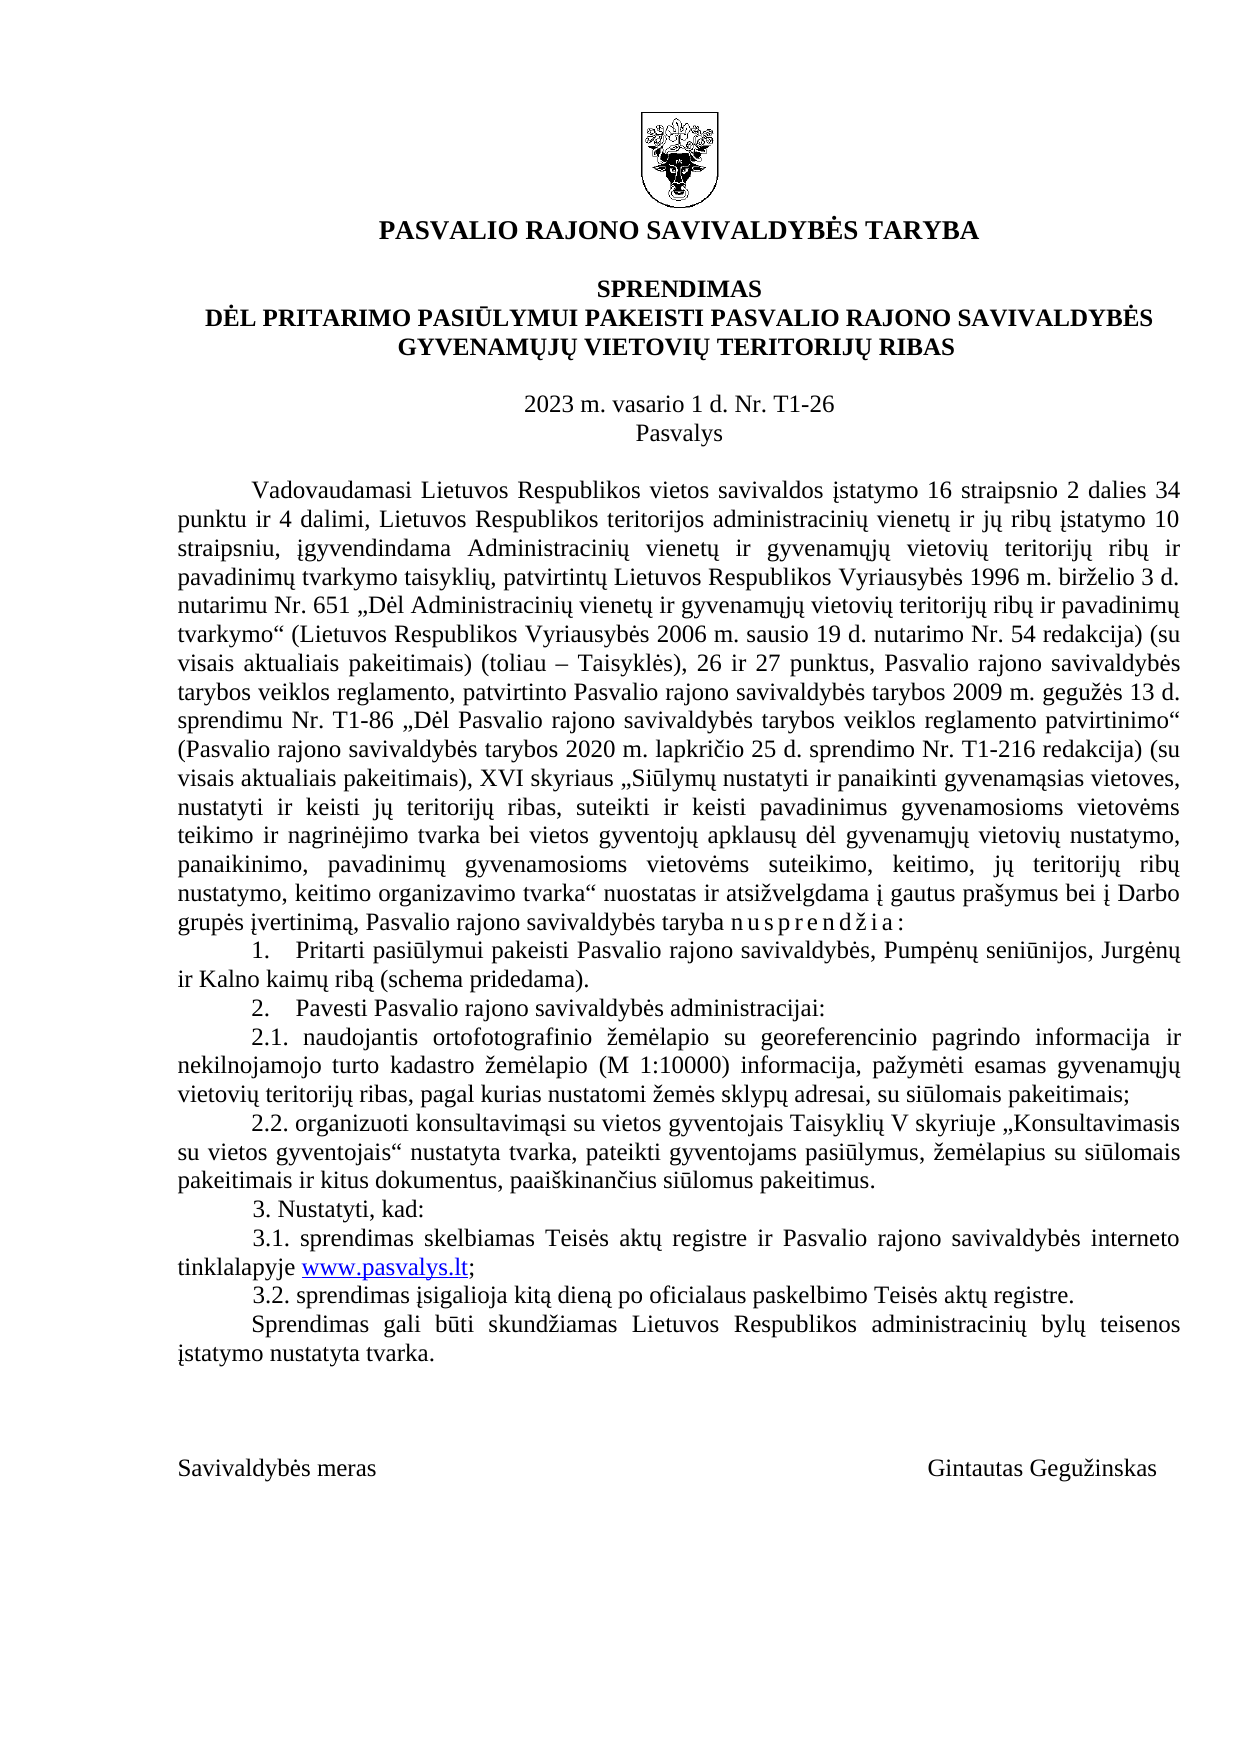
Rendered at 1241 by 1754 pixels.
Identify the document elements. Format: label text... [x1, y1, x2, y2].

text 3.1. sprendimas skelbiamas Teisės aktų registre ir Pasvalio rajono savivaldybės interneto tinklalapyje www.pasvalys.lt; [177, 1223, 1181, 1281]
text 2023 m. vasario 1 d. Nr. T1-26 [177, 389, 1181, 418]
text Pasvalys [177, 418, 1181, 447]
text 1. Pritarti pasiūlymui pakeisti Pasvalio rajono savivaldybės, Pumpėnų seniūnijos, Jurgėnų ir Kalno kaimų ribą (schema pridedama). [177, 936, 1181, 993]
text Vadovaudamasi Lietuvos Respublikos vietos savivaldos įstatymo 16 straipsnio 2 dalies 34 punktu ir 4 dalimi, Lietuvos Respublikos teritorijos administracinių vienetų ir jų ribų įstatymo 10 straipsniu, įgyvendindama Administracinių vienetų ir gyvenamųjų vietovių teritorijų ribų ir pavadinimų tvarkymo taisyklių, patvirtintų Lietuvos Respublikos Vyriausybės 1996 m. birželio 3 d. nutarimu Nr. 651 „Dėl Administracinių vienetų ir gyvenamųjų vietovių teritorijų ribų ir pavadinimų tvarkymo“ (Lietuvos Respublikos Vyriausybės 2006 m. sausio 19 d. nutarimo Nr. 54 redakcija) (su visais aktualiais pakeitimais) (toliau – Taisyklės), 26 ir 27 punktus, Pasvalio rajono savivaldybės tarybos veiklos reglamento, patvirtinto Pasvalio rajono savivaldybės tarybos 2009 m. gegužės 13 d. sprendimu Nr. T1-86 „Dėl Pasvalio rajono savivaldybės tarybos veiklos reglamento patvirtinimo“ (Pasvalio rajono savivaldybės tarybos 2020 m. lapkričio 25 d. sprendimo Nr. T1-216 redakcija) (su visais aktualiais pakeitimais), XVI skyriaus „Siūlymų nustatyti ir panaikinti gyvenamąsias vietoves, nustatyti ir keisti jų teritorijų ribas, suteikti ir keisti pavadinimus gyvenamosioms vietovėms teikimo ir nagrinėjimo tvarka bei vietos gyventojų apklausų dėl gyvenamųjų vietovių nustatymo, panaikinimo, pavadinimų gyvenamosioms vietovėms suteikimo, keitimo, jų teritorijų ribų nustatymo, keitimo organizavimo tvarka“ nuostatas ir atsižvelgdama į gautus prašymus bei į Darbo grupės įvertinimą, Pasvalio rajono savivaldybės taryba nusprendžia: [177, 476, 1181, 936]
text 2. Pavesti Pasvalio rajono savivaldybės administracijai: [177, 993, 1181, 1022]
text Pasvalio rajono savivaldybės taryba [177, 214, 1181, 246]
text 3.2. sprendimas įsigalioja kitą dieną po oficialaus paskelbimo Teisės aktų registre. [177, 1281, 1181, 1309]
text 3. Nustatyti, kad: [177, 1194, 1181, 1223]
text 2.2. organizuoti konsultavimąsi su vietos gyventojais Taisyklių V skyriuje „Konsultavimasis su vietos gyventojais“ nustatyta tvarka, pateikti gyventojams pasiūlymus, žemėlapius su siūlomais pakeitimais ir kitus dokumentus, paaiškinančius siūlomus pakeitimus. [177, 1108, 1181, 1194]
text 2.1. naudojantis ortofotografinio žemėlapio su georeferencinio pagrindo informacija ir nekilnojamojo turto kadastro žemėlapio (M 1:10000) informacija, pažymėti esamas gyvenamųjų vietovių teritorijų ribas, pagal kurias nustatomi žemės sklypų adresai, su siūlomais pakeitimais; [177, 1022, 1181, 1108]
text Sprendimas gali būti skundžiamas Lietuvos Respublikos administracinių bylų teisenos įstatymo nustatyta tvarka. [177, 1309, 1181, 1367]
text Sprendimas [177, 274, 1181, 303]
text Savivaldybės meras Gintautas Gegužinskas [177, 1453, 1181, 1482]
text DĖL pritarimo PASIŪLYMui pakeisti PASVALIO RAJONO SAVIVALDYBĖS GYVENAMŲJŲ VIETOVIŲ teritorijų RIBAS [177, 303, 1181, 361]
